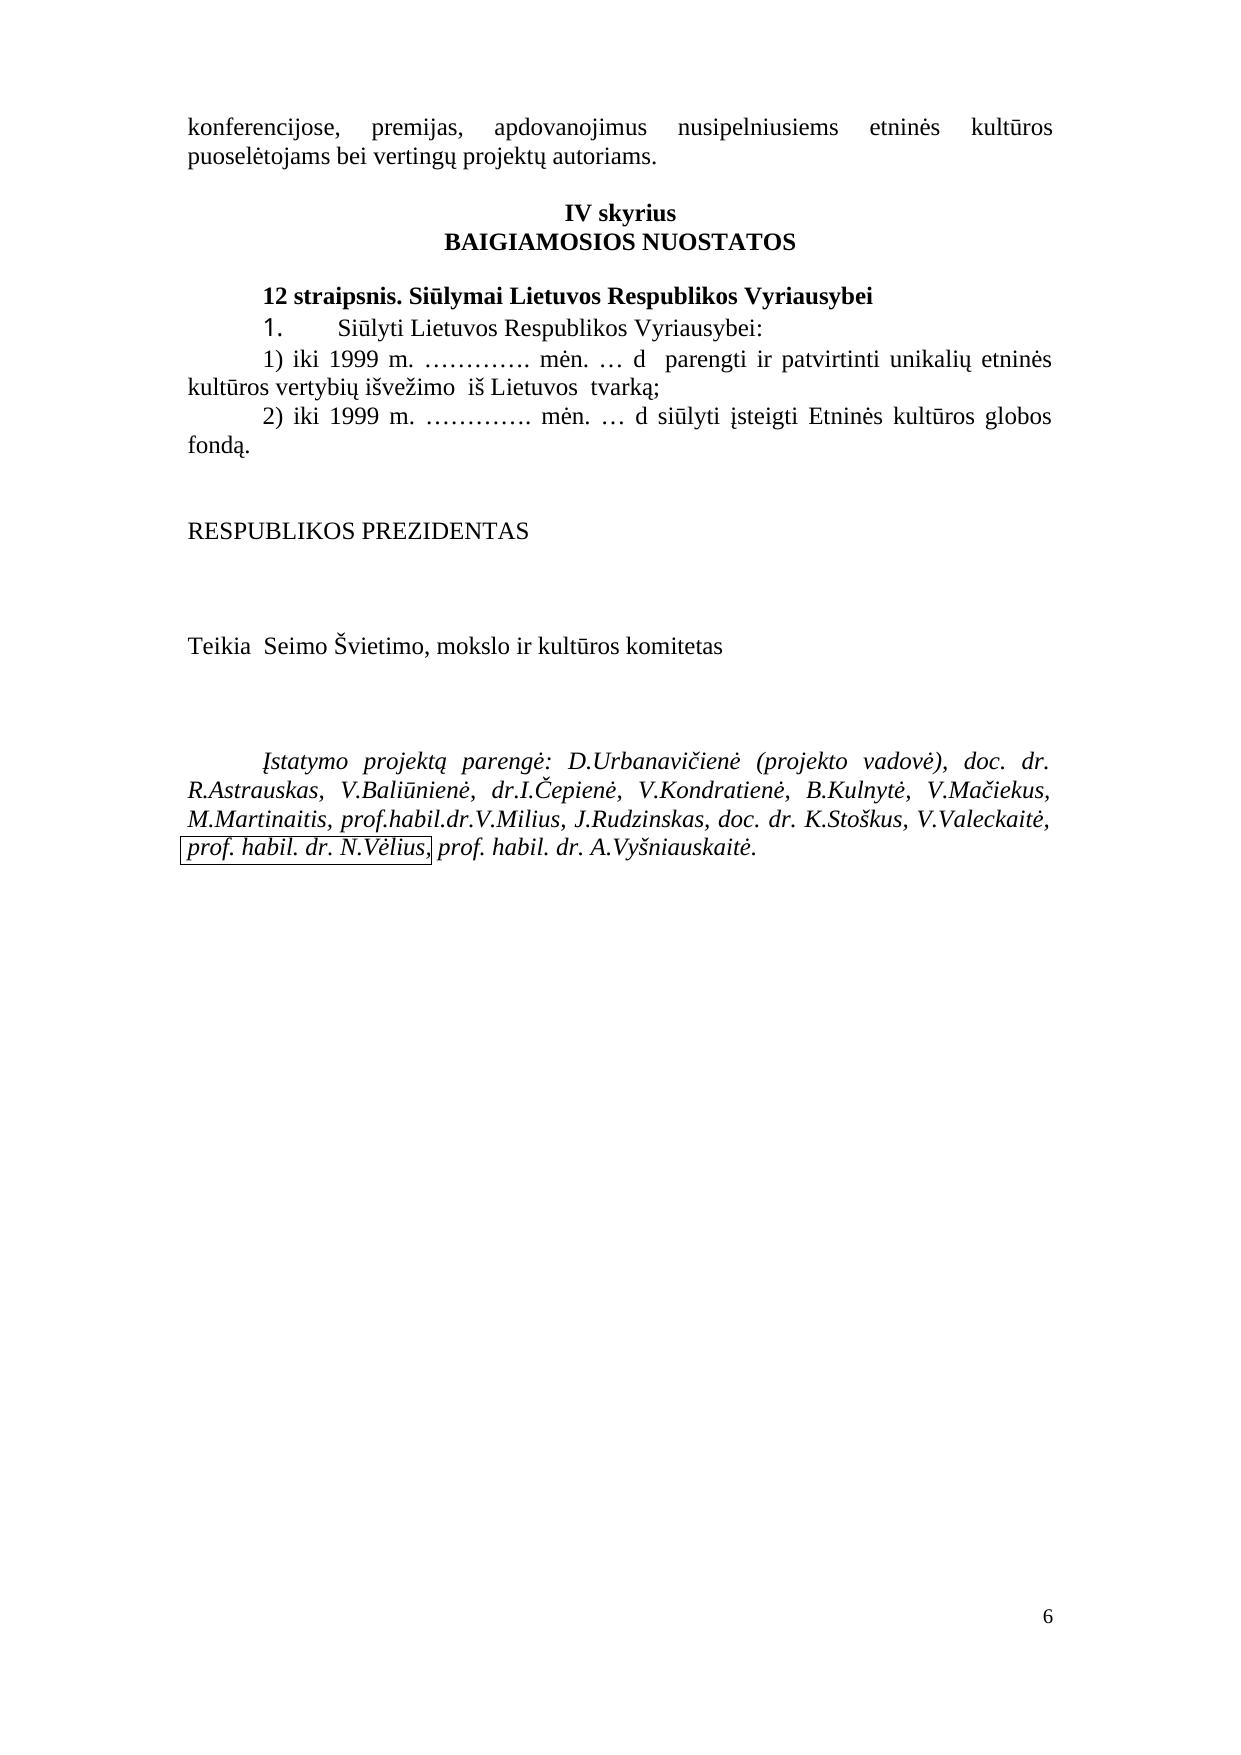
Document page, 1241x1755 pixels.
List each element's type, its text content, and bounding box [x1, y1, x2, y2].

text RESPUBLIKOS PREZIDENTAS [187, 516, 1053, 545]
text 1. Siūlyti Lietuvos Respublikos Vyriausybei: [187, 310, 1053, 344]
text 1) iki 1999 m. …………. mėn. … d parengti ir patvirtinti unikalių etninės kultūros vertybių išvežimo iš Lietuvos tvarką; [187, 344, 1053, 401]
text konferencijose, premijas, apdovanojimus nusipelniusiems etninės kultūros puoselėtojams bei vertingų projektų autoriams. [187, 112, 1053, 170]
text IV skyrius [187, 198, 1053, 227]
text Įstatymo projektą parengė: D.Urbanavičienė (projekto vadovė), doc. dr. R.Astrauskas, V.Baliūnienė, dr.I.Čepienė, V.Kondratienė, B.Kulnytė, V.Mačiekus, M.Martinaitis, prof.habil.dr.V.Milius, J.Rudzinskas, doc. dr. K.Stoškus, V.Valeckaitė, prof. habil. dr. N.Vėlius, prof. habil. dr. A.Vyšniauskaitė. [187, 746, 1053, 861]
text Teikia Seimo Švietimo, mokslo ir kultūros komitetas [187, 631, 1053, 660]
text 12 straipsnis. Siūlymai Lietuvos Respublikos Vyriausybei [187, 281, 1053, 310]
text BAIGIAMOSIOS NUOSTATOS [187, 227, 1053, 256]
text 2) iki 1999 m. …………. mėn. … d siūlyti įsteigti Etninės kultūros globos fondą. [187, 401, 1053, 459]
